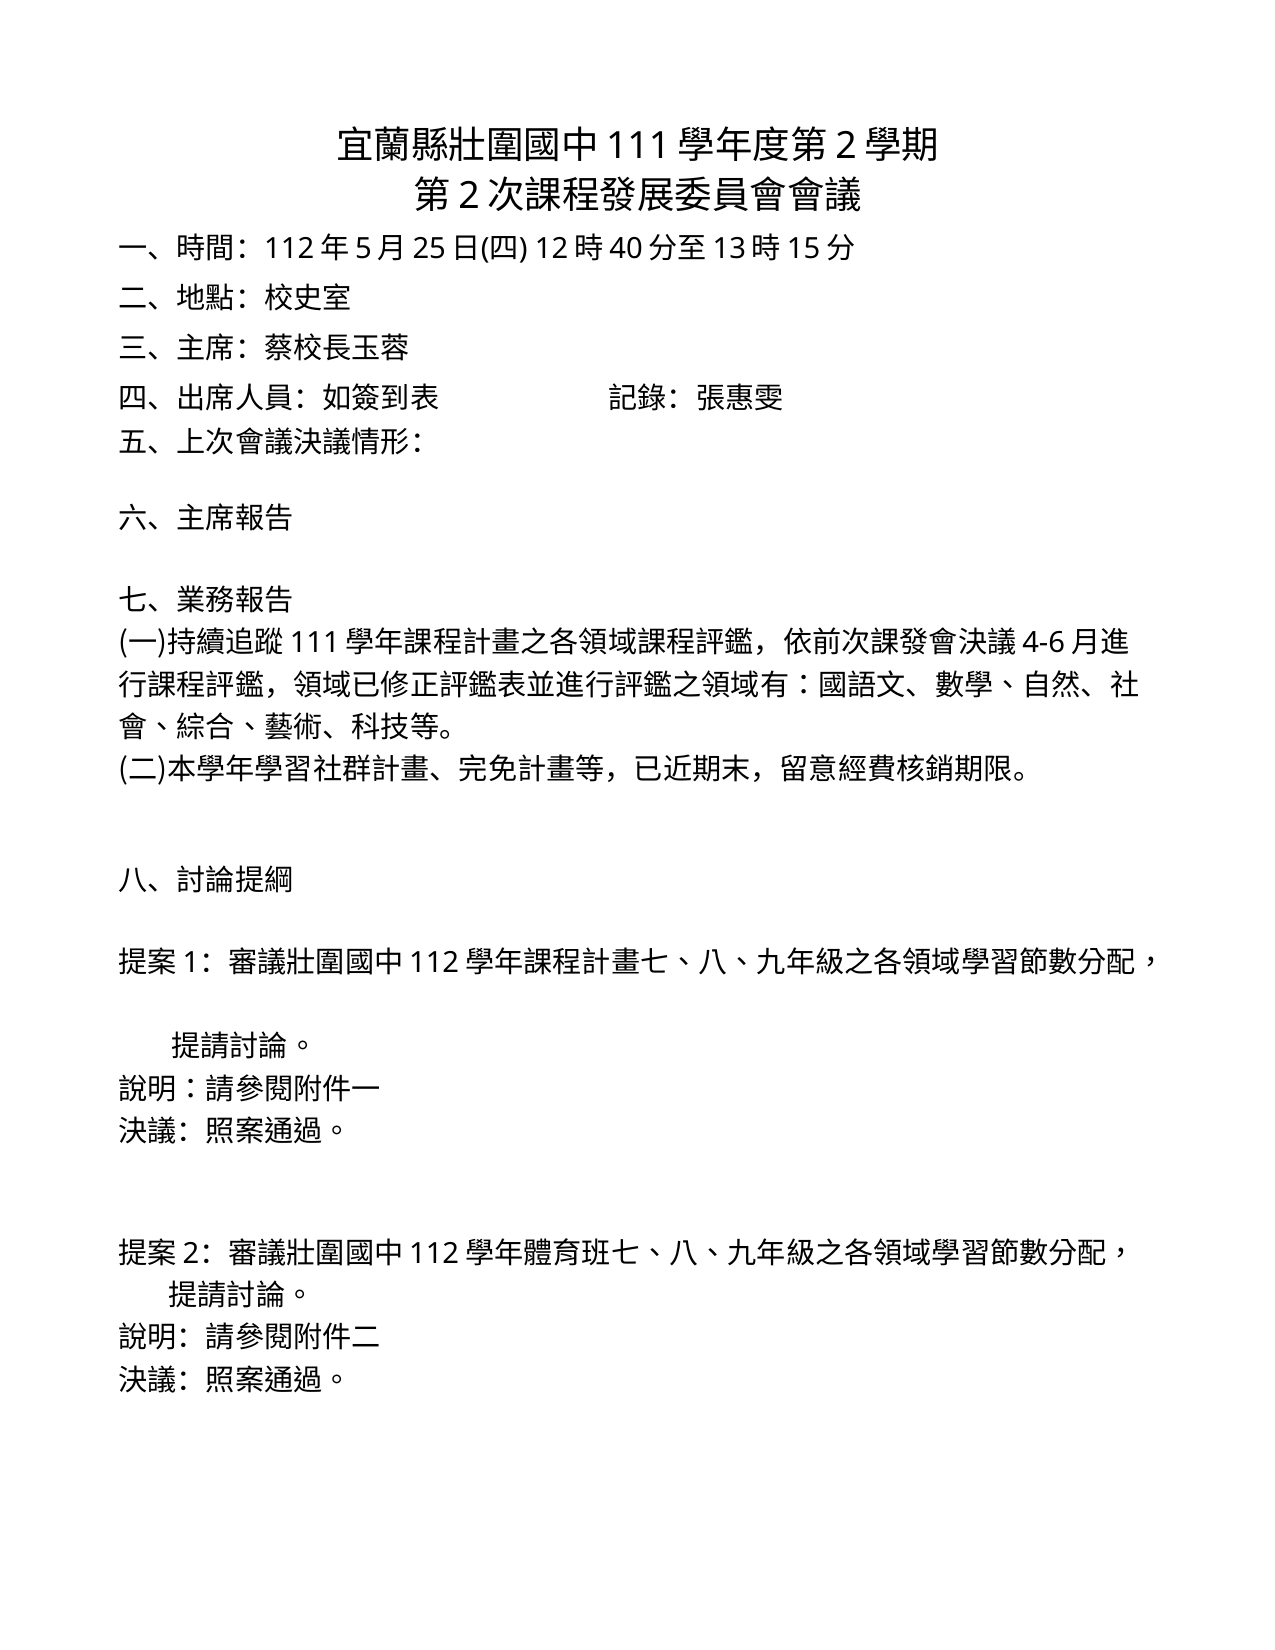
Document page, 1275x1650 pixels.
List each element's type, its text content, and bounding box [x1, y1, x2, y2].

text (一)持續追蹤111學年課程計畫之各領域課程評鑑，依前次課發會決議4-6月進行課程評鑑，領域已修正評鑑表並進行評鑑之領域有：國語文、數學、自然、社會、綜合、藝術、科技等。 [118, 619, 1157, 746]
text 宜蘭縣壯圍國中111學年度第2學期 [118, 118, 1157, 168]
text 提案1：審議壯圍國中112學年課程計畫七、八、九年級之各領域學習節數分配， [118, 938, 1157, 1023]
text 說明：請參閱附件一 [118, 1065, 1157, 1107]
text 五、上次會議決議情形： [118, 418, 1157, 460]
text 提案2：審議壯圍國中112學年體育班七、八、九年級之各領域學習節數分配，提請討論。 [118, 1229, 1157, 1314]
text 說明：請參閱附件二 [118, 1314, 1157, 1356]
text (二)本學年學習社群計畫、完免計畫等，已近期末，留意經費核銷期限。 [118, 746, 1157, 788]
text 決議：照案通過。 [118, 1107, 1157, 1150]
text 七、業務報告 [118, 576, 1157, 619]
text 三、主席：蔡校長玉蓉 [118, 318, 1157, 368]
text 決議：照案通過。 [118, 1356, 1157, 1398]
text 四、出席人員：如簽到表 記錄：張惠雯 [118, 368, 1157, 418]
text 一、時間：112年5月25日(四) 12時40分至13時15分 [118, 218, 1157, 268]
text 二、地點：校史室 [118, 268, 1157, 318]
text 提請討論。 [118, 1023, 1157, 1065]
text 第2次課程發展委員會會議 [118, 168, 1157, 218]
text 八、討論提綱 [118, 856, 1157, 898]
text 六、主席報告 [118, 494, 1157, 537]
